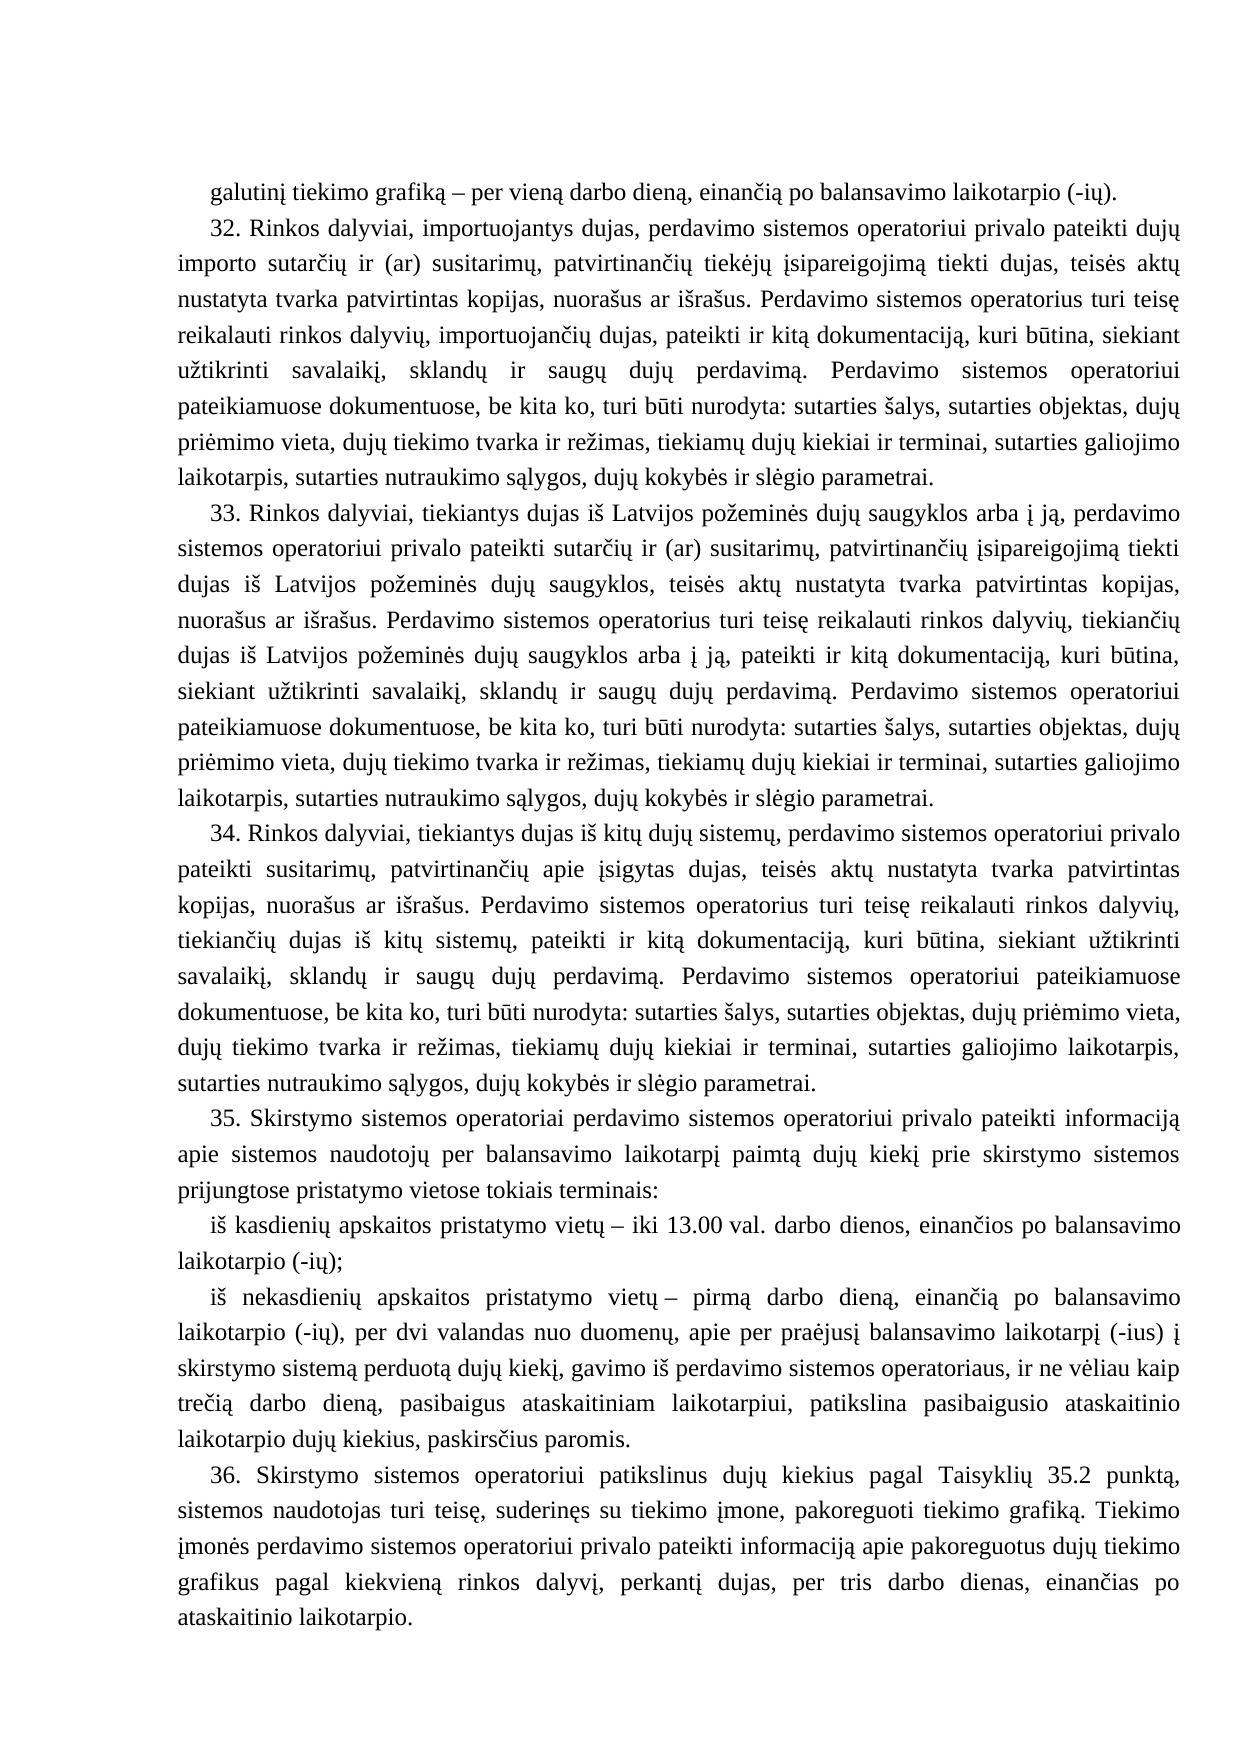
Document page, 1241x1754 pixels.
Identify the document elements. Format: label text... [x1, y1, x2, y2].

text 32. Rinkos dalyviai, importuojantys dujas, perdavimo sistemos operatoriui privalo pateikti dujų importo sutarčių ir (ar) susitarimų, patvirtinančių tiekėjų įsipareigojimą tiekti dujas, teisės aktų nustatyta tvarka patvirtintas kopijas, nuorašus ar išrašus. Perdavimo sistemos operatorius turi teisę reikalauti rinkos dalyvių, importuojančių dujas, pateikti ir kitą dokumentaciją, kuri būtina, siekiant užtikrinti savalaikį, sklandų ir saugų dujų perdavimą. Perdavimo sistemos operatoriui pateikiamuose dokumentuose, be kita ko, turi būti nurodyta: sutarties šalys, sutarties objektas, dujų priėmimo vieta, dujų tiekimo tvarka ir režimas, tiekiamų dujų kiekiai ir terminai, sutarties galiojimo laikotarpis, sutarties nutraukimo sąlygos, dujų kokybės ir slėgio parametrai. [177, 213, 1181, 491]
text iš nekasdienių apskaitos pristatymo vietų – pirmą darbo dieną, einančią po balansavimo laikotarpio (-ių), per dvi valandas nuo duomenų, apie per praėjusį balansavimo laikotarpį (-ius) į skirstymo sistemą perduotą dujų kiekį, gavimo iš perdavimo sistemos operatoriaus, ir ne vėliau kaip trečią darbo dieną, pasibaigus ataskaitiniam laikotarpiui, patikslina pasibaigusio ataskaitinio laikotarpio dujų kiekius, paskirsčius paromis. [177, 1282, 1181, 1453]
text galutinį tiekimo grafiką – per vieną darbo dieną, einančią po balansavimo laikotarpio (-ių). [177, 177, 1181, 206]
text 33. Rinkos dalyviai, tiekiantys dujas iš Latvijos požeminės dujų saugyklos arba į ją, perdavimo sistemos operatoriui privalo pateikti sutarčių ir (ar) susitarimų, patvirtinančių įsipareigojimą tiekti dujas iš Latvijos požeminės dujų saugyklos, teisės aktų nustatyta tvarka patvirtintas kopijas, nuorašus ar išrašus. Perdavimo sistemos operatorius turi teisę reikalauti rinkos dalyvių, tiekiančių dujas iš Latvijos požeminės dujų saugyklos arba į ją, pateikti ir kitą dokumentaciją, kuri būtina, siekiant užtikrinti savalaikį, sklandų ir saugų dujų perdavimą. Perdavimo sistemos operatoriui pateikiamuose dokumentuose, be kita ko, turi būti nurodyta: sutarties šalys, sutarties objektas, dujų priėmimo vieta, dujų tiekimo tvarka ir režimas, tiekiamų dujų kiekiai ir terminai, sutarties galiojimo laikotarpis, sutarties nutraukimo sąlygos, dujų kokybės ir slėgio parametrai. [177, 498, 1181, 812]
text 35. Skirstymo sistemos operatoriai perdavimo sistemos operatoriui privalo pateikti informaciją apie sistemos naudotojų per balansavimo laikotarpį paimtą dujų kiekį prie skirstymo sistemos prijungtose pristatymo vietose tokiais terminais: [177, 1103, 1181, 1203]
text 34. Rinkos dalyviai, tiekiantys dujas iš kitų dujų sistemų, perdavimo sistemos operatoriui privalo pateikti susitarimų, patvirtinančių apie įsigytas dujas, teisės aktų nustatyta tvarka patvirtintas kopijas, nuorašus ar išrašus. Perdavimo sistemos operatorius turi teisę reikalauti rinkos dalyvių, tiekiančių dujas iš kitų sistemų, pateikti ir kitą dokumentaciją, kuri būtina, siekiant užtikrinti savalaikį, sklandų ir saugų dujų perdavimą. Perdavimo sistemos operatoriui pateikiamuose dokumentuose, be kita ko, turi būti nurodyta: sutarties šalys, sutarties objektas, dujų priėmimo vieta, dujų tiekimo tvarka ir režimas, tiekiamų dujų kiekiai ir terminai, sutarties galiojimo laikotarpis, sutarties nutraukimo sąlygos, dujų kokybės ir slėgio parametrai. [177, 818, 1181, 1097]
text 36. Skirstymo sistemos operatoriui patikslinus dujų kiekius pagal Taisyklių 35.2 punktą, sistemos naudotojas turi teisę, suderinęs su tiekimo įmone, pakoreguoti tiekimo grafiką. Tiekimo įmonės perdavimo sistemos operatoriui privalo pateikti informaciją apie pakoreguotus dujų tiekimo grafikus pagal kiekvieną rinkos dalyvį, perkantį dujas, per tris darbo dienas, einančias po ataskaitinio laikotarpio. [177, 1460, 1181, 1631]
text iš kasdienių apskaitos pristatymo vietų – iki 13.00 val. darbo dienos, einančios po balansavimo laikotarpio (-ių); [177, 1210, 1181, 1275]
